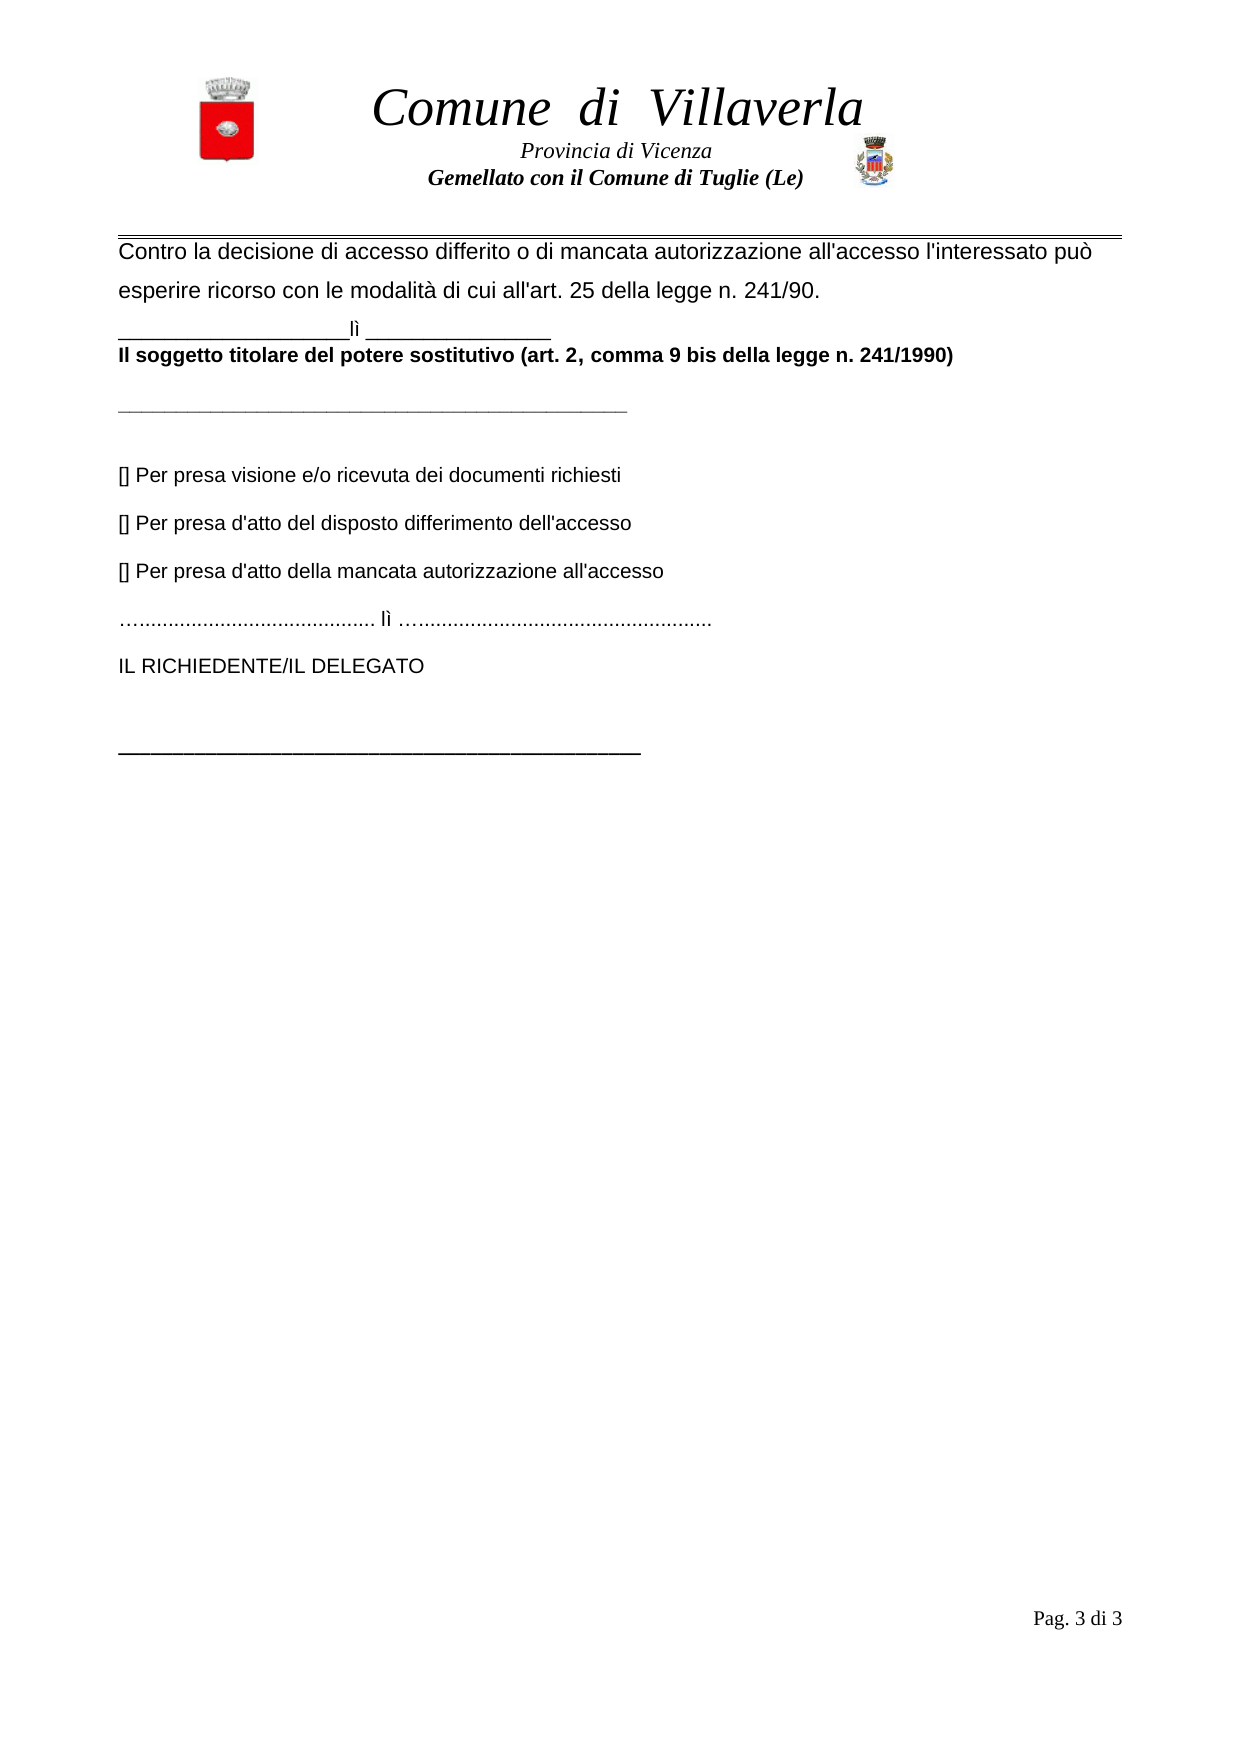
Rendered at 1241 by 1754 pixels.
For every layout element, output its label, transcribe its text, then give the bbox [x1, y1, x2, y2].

text Contro la decisione di accesso differito o di mancata autorizzazione all'accesso l'interessato può esperire ricorso con le modalità di cui all'art. 25 della legge n. 241/90. [118, 239, 1122, 303]
text ____________________________________________ [118, 391, 1122, 415]
text [] Per presa d'atto del disposto differimento dell'accesso [118, 511, 1122, 534]
text …......................................... lì …................................................... [118, 606, 1122, 630]
picture [853, 133, 895, 188]
text ____________________lì ________________ [118, 317, 1122, 341]
text [] Per presa d'atto della mancata autorizzazione all'accesso [118, 558, 1122, 582]
text [] Per presa visione e/o ricevuta dei documenti richiesti [118, 463, 1122, 487]
text Il soggetto titolare del potere sostitutivo (art. 2, comma 9 bis della legge n. 241/1990) [118, 341, 1122, 367]
text ________________________________________________ [118, 732, 1122, 758]
picture [197, 77, 259, 165]
text IL RICHIEDENTE/IL DELEGATO [118, 654, 1122, 678]
